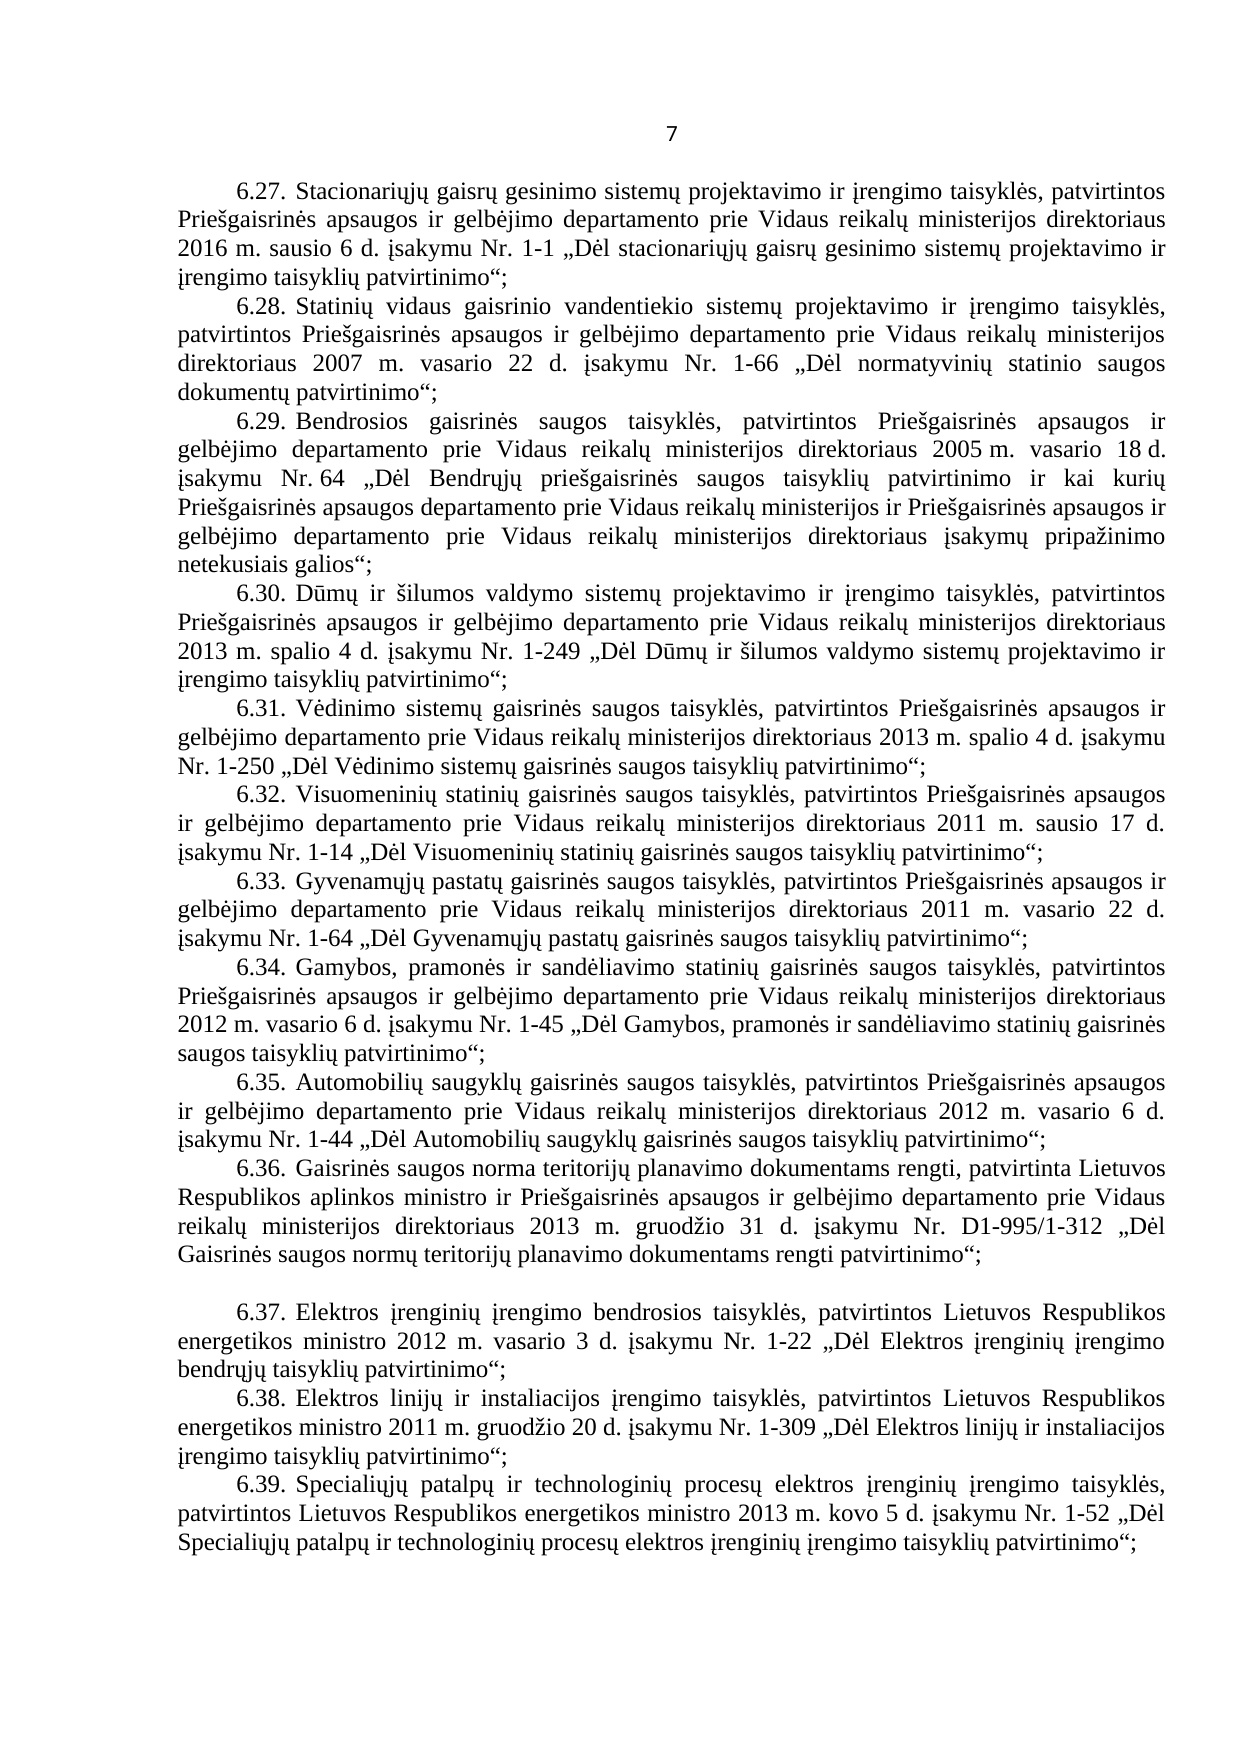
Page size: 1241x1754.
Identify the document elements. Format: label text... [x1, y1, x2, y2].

text 6.35. Automobilių saugyklų gaisrinės saugos taisyklės, patvirtintos Priešgaisrinės apsaugos ir gelbėjimo departamento prie Vidaus reikalų ministerijos direktoriaus 2012 m. vasario 6 d. įsakymu Nr. 1-44 „Dėl Automobilių saugyklų gaisrinės saugos taisyklių patvirtinimo“; [177, 1067, 1166, 1153]
text 6.29. Bendrosios gaisrinės saugos taisyklės, patvirtintos Priešgaisrinės apsaugos ir gelbėjimo departamento prie Vidaus reikalų ministerijos direktoriaus 2005 m. vasario 18 d. įsakymu Nr. 64 „Dėl Bendrųjų priešgaisrinės saugos taisyklių patvirtinimo ir kai kurių Priešgaisrinės apsaugos departamento prie Vidaus reikalų ministerijos ir Priešgaisrinės apsaugos ir gelbėjimo departamento prie Vidaus reikalų ministerijos direktoriaus įsakymų pripažinimo netekusiais galios“; [177, 406, 1166, 578]
text 6.39. Specialiųjų patalpų ir technologinių procesų elektros įrenginių įrengimo taisyklės, patvirtintos Lietuvos Respublikos energetikos ministro 2013 m. kovo 5 d. įsakymu Nr. 1-52 „Dėl Specialiųjų patalpų ir technologinių procesų elektros įrenginių įrengimo taisyklių patvirtinimo“; [177, 1469, 1166, 1556]
text 6.31. Vėdinimo sistemų gaisrinės saugos taisyklės, patvirtintos Priešgaisrinės apsaugos ir gelbėjimo departamento prie Vidaus reikalų ministerijos direktoriaus 2013 m. spalio 4 d. įsakymu Nr. 1-250 „Dėl Vėdinimo sistemų gaisrinės saugos taisyklių patvirtinimo“; [177, 693, 1166, 779]
text 6.37. Elektros įrenginių įrengimo bendrosios taisyklės, patvirtintos Lietuvos Respublikos energetikos ministro 2012 m. vasario 3 d. įsakymu Nr. 1-22 „Dėl Elektros įrenginių įrengimo bendrųjų taisyklių patvirtinimo“; [177, 1297, 1166, 1383]
text 6.27. Stacionariųjų gaisrų gesinimo sistemų projektavimo ir įrengimo taisyklės, patvirtintos Priešgaisrinės apsaugos ir gelbėjimo departamento prie Vidaus reikalų ministerijos direktoriaus 2016 m. sausio 6 d. įsakymu Nr. 1-1 „Dėl stacionariųjų gaisrų gesinimo sistemų projektavimo ir įrengimo taisyklių patvirtinimo“; [177, 176, 1166, 291]
text 6.32. Visuomeninių statinių gaisrinės saugos taisyklės, patvirtintos Priešgaisrinės apsaugos ir gelbėjimo departamento prie Vidaus reikalų ministerijos direktoriaus 2011 m. sausio 17 d. įsakymu Nr. 1-14 „Dėl Visuomeninių statinių gaisrinės saugos taisyklių patvirtinimo“; [177, 779, 1166, 866]
text 6.36. Gaisrinės saugos norma teritorijų planavimo dokumentams rengti, patvirtinta Lietuvos Respublikos aplinkos ministro ir Priešgaisrinės apsaugos ir gelbėjimo departamento prie Vidaus reikalų ministerijos direktoriaus 2013 m. gruodžio 31 d. įsakymu Nr. D1-995/1-312 „Dėl Gaisrinės saugos normų teritorijų planavimo dokumentams rengti patvirtinimo“; [177, 1153, 1166, 1268]
text 6.30. Dūmų ir šilumos valdymo sistemų projektavimo ir įrengimo taisyklės, patvirtintos Priešgaisrinės apsaugos ir gelbėjimo departamento prie Vidaus reikalų ministerijos direktoriaus 2013 m. spalio 4 d. įsakymu Nr. 1-249 „Dėl Dūmų ir šilumos valdymo sistemų projektavimo ir įrengimo taisyklių patvirtinimo“; [177, 578, 1166, 693]
text 6.34. Gamybos, pramonės ir sandėliavimo statinių gaisrinės saugos taisyklės, patvirtintos Priešgaisrinės apsaugos ir gelbėjimo departamento prie Vidaus reikalų ministerijos direktoriaus 2012 m. vasario 6 d. įsakymu Nr. 1-45 „Dėl Gamybos, pramonės ir sandėliavimo statinių gaisrinės saugos taisyklių patvirtinimo“; [177, 952, 1166, 1067]
text 6.28. Statinių vidaus gaisrinio vandentiekio sistemų projektavimo ir įrengimo taisyklės, patvirtintos Priešgaisrinės apsaugos ir gelbėjimo departamento prie Vidaus reikalų ministerijos direktoriaus 2007 m. vasario 22 d. įsakymu Nr. 1-66 „Dėl normatyvinių statinio saugos dokumentų patvirtinimo“; [177, 291, 1166, 406]
text 6.38. Elektros linijų ir instaliacijos įrengimo taisyklės, patvirtintos Lietuvos Respublikos energetikos ministro 2011 m. gruodžio 20 d. įsakymu Nr. 1-309 „Dėl Elektros linijų ir instaliacijos įrengimo taisyklių patvirtinimo“; [177, 1383, 1166, 1469]
text 6.33. Gyvenamųjų pastatų gaisrinės saugos taisyklės, patvirtintos Priešgaisrinės apsaugos ir gelbėjimo departamento prie Vidaus reikalų ministerijos direktoriaus 2011 m. vasario 22 d. įsakymu Nr. 1-64 „Dėl Gyvenamųjų pastatų gaisrinės saugos taisyklių patvirtinimo“; [177, 866, 1166, 952]
